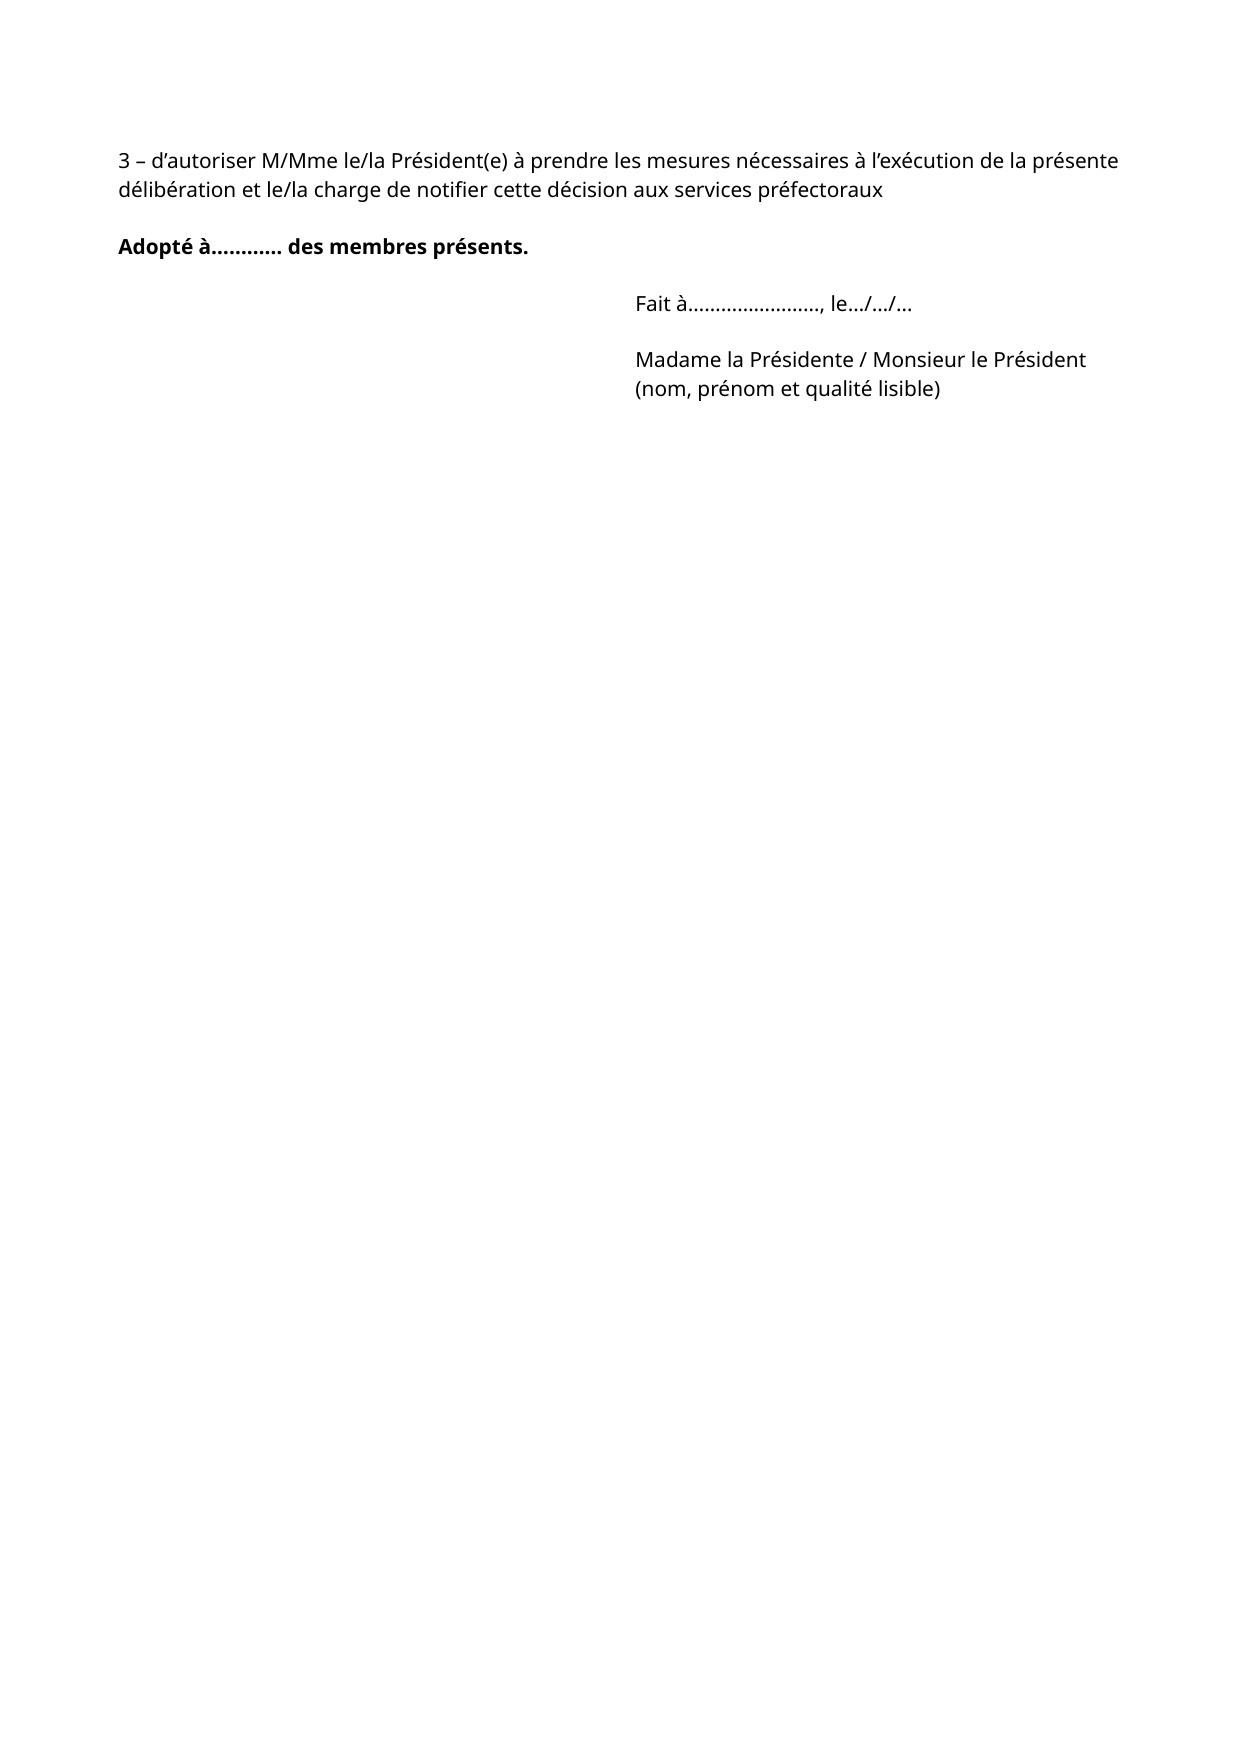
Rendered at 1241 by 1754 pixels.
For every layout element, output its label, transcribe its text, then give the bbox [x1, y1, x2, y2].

text Fait à……………………, le…/…/… [635, 289, 1122, 317]
text (nom, prénom et qualité lisible) [635, 374, 1122, 402]
text 3 – d’autoriser M/Mme le/la Président(e) à prendre les mesures nécessaires à l’exécution de la présente délibération et le/la charge de notifier cette décision aux services préfectoraux [118, 147, 1122, 203]
text Adopté à………… des membres présents. [118, 232, 1122, 260]
text Madame la Présidente / Monsieur le Président [635, 346, 1122, 374]
